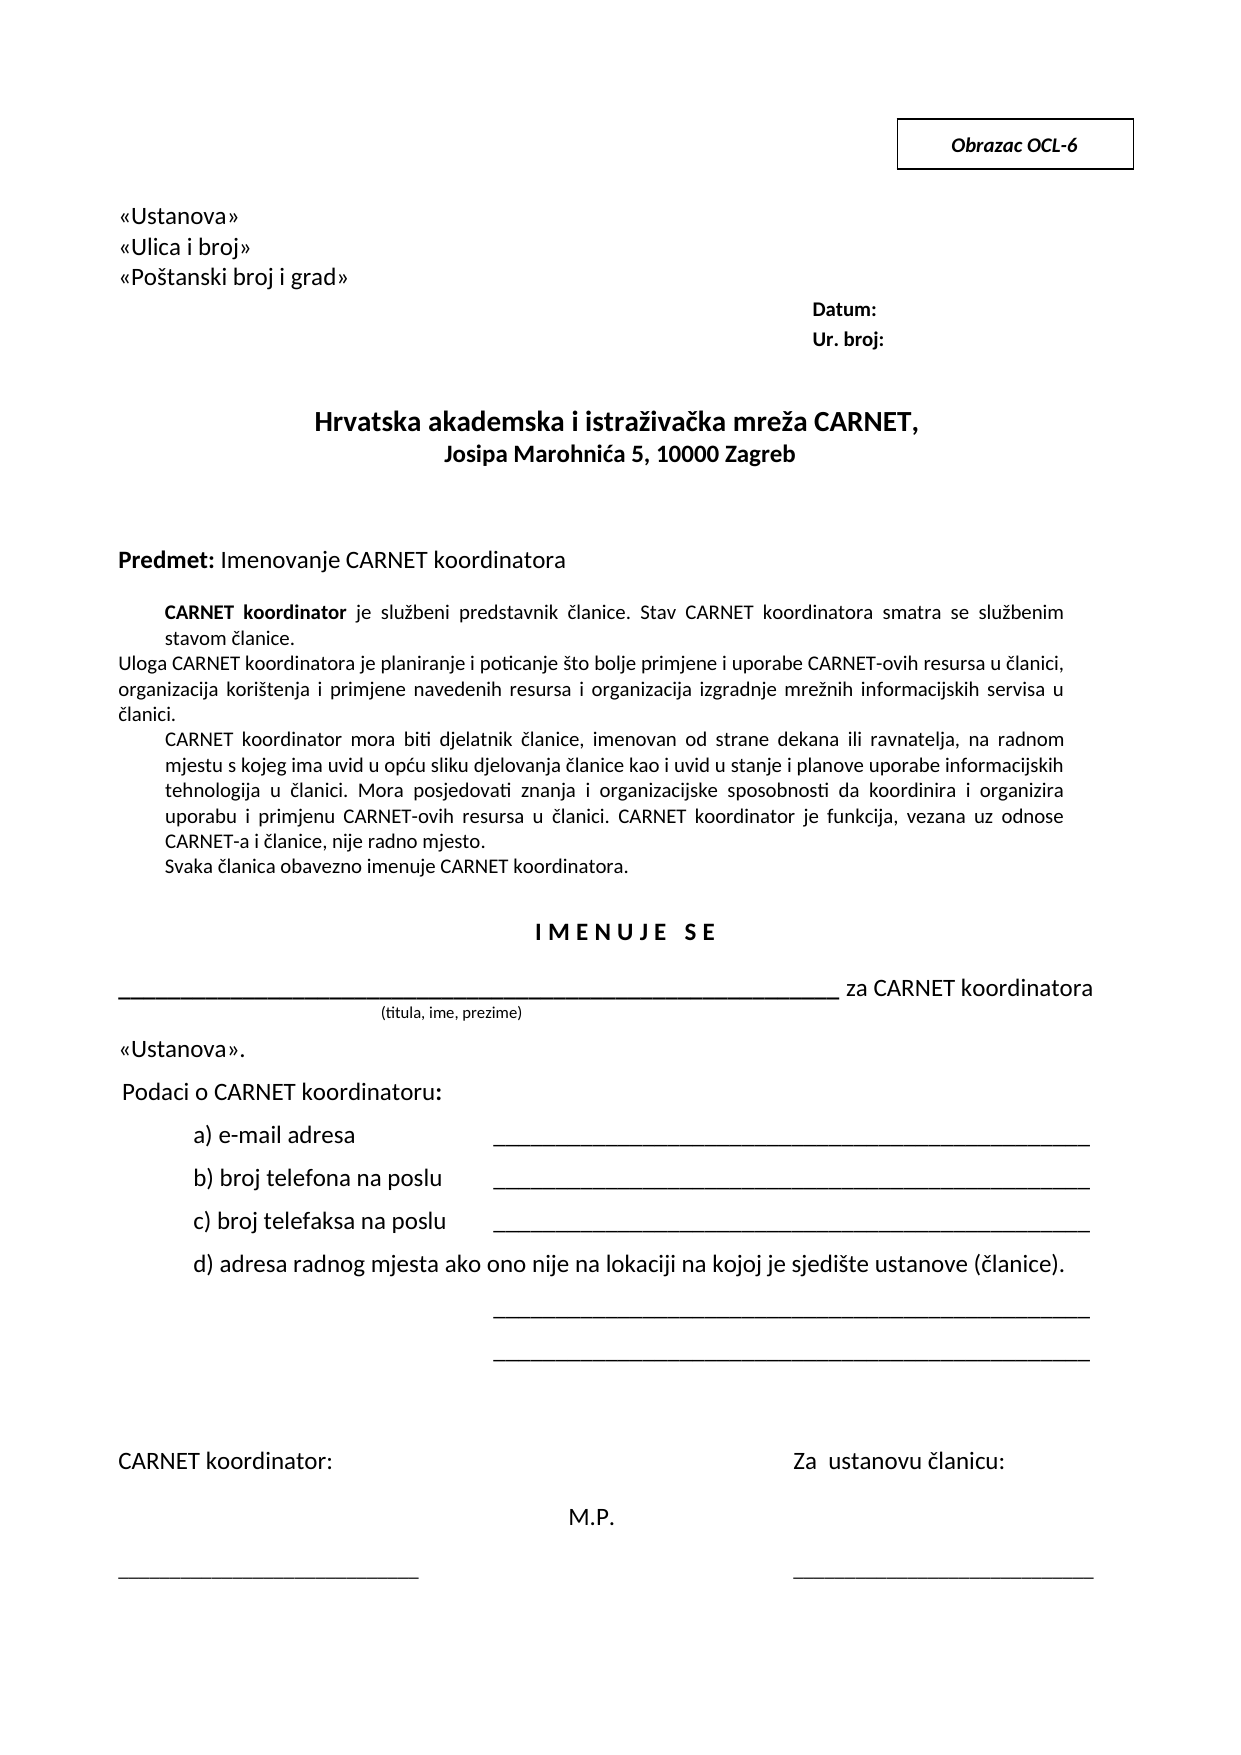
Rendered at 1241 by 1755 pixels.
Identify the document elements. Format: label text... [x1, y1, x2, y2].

text CARNET koordinator: Za ustanovu članicu: [118, 1445, 1131, 1476]
text b) broj telefona na poslu ________________________________________________ [118, 1162, 1132, 1193]
text «Poštanski broj i grad» [118, 261, 1141, 292]
text Uloga CARNET koordinatora je planiranje i poticanje što bolje primjene i uporabe CARNET-ovih resursa u članici, organizacija korištenja i primjene navedenih resursa i organizacija izgradnje mrežnih informacijskih servisa u članici. [118, 650, 1066, 727]
text M.P. [118, 1501, 1131, 1531]
text a) e-mail adresa ________________________________________________ [118, 1119, 1131, 1150]
text __________________________________________________________ za CARNET koordinatora [118, 972, 1132, 1003]
text Svaka članica obavezno imenuje CARNET koordinatora. [164, 854, 1066, 879]
text CARNET koordinator je službeni predstavnik članice. Stav CARNET koordinatora smatra se službenim stavom članice. [164, 599, 1066, 650]
text Ur. broj: [118, 322, 1141, 353]
text Datum: [118, 292, 1141, 322]
text Hrvatska akademska i istraživačka mreža CARNET, Josipa Marohnića 5, 10000 Zagreb [118, 403, 1122, 469]
text Podaci o CARNET koordinatoru: [118, 1076, 1131, 1107]
text _____________________________ _____________________________ [118, 1556, 1122, 1582]
text d) adresa radnog mjesta ako ono nije na lokaciji na kojoj je sjedište ustanove (članice). [118, 1248, 1132, 1279]
text (titula, ime, prezime) [118, 1003, 1131, 1033]
text «Ustanova» [118, 200, 1141, 231]
text CARNET koordinator mora biti djelatnik članice, imenovan od strane dekana ili ravnatelja, na radnom mjestu s kojeg ima uvid u opću sliku djelovanja članice kao i uvid u stanje i planove uporabe informacijskih tehnologija u članici. Mora posjedovati znanja i organizacijske sposobnosti da koordinira i organizira uporabu i primjenu CARNET-ovih resursa u članici. CARNET koordinator je funkcija, vezana uz odnose CARNET-a i članice, nije radno mjesto. [165, 727, 1066, 854]
text ________________________________________________ [118, 1291, 1132, 1322]
text c) broj telefaksa na poslu ________________________________________________ [118, 1205, 1132, 1236]
subtitle «Ustanova». [118, 1033, 1141, 1064]
text ________________________________________________ [118, 1334, 1132, 1365]
text «Ulica i broj» [118, 231, 1141, 261]
table_header Obrazac OCL-6 [898, 120, 1133, 168]
text Predmet: Imenovanje CARNET koordinatora [118, 544, 1122, 574]
subtitle IMENUJE SE [118, 917, 1132, 947]
